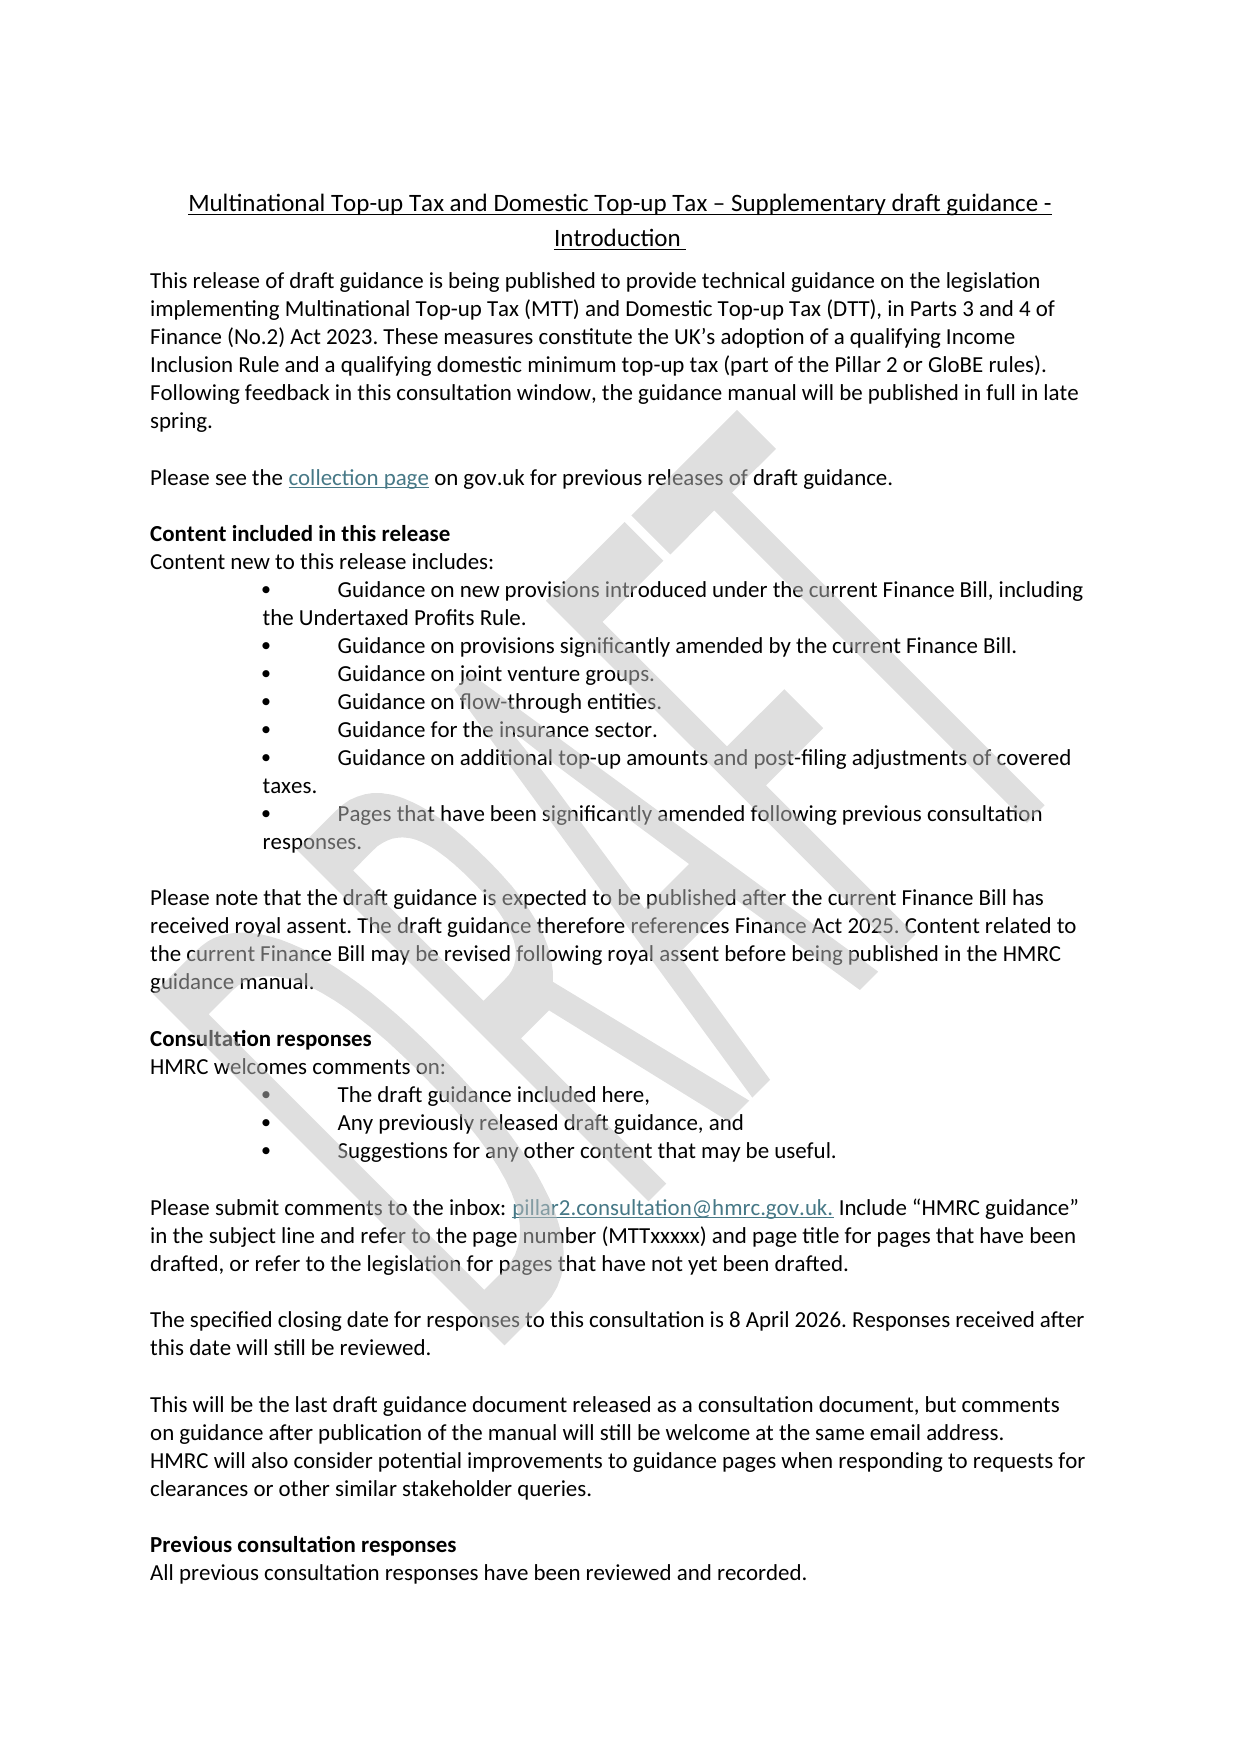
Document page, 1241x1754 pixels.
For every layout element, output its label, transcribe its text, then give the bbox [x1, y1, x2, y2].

text Please note that the draft guidance is expected to be published after the current Finance Bill has received royal assent. The draft guidance therefore references Finance Act 2025. Content related to the current Finance Bill may be revised following royal assent before being published in the HMRC guidance manual. [367, 883, 515, 995]
list Guidance on flow-through entities. [669, 687, 917, 715]
text Please see the collection page on gov.uk for previous releases of draft guidance. [735, 463, 1090, 491]
list Guidance on additional top-up amounts and post-filing adjustments of covered taxes. [262, 743, 533, 799]
list Guidance on new provisions introduced under the current Finance Bill, including the Undertaxed Profits Rule. [604, 575, 833, 631]
list Any previously released draft guidance, and [262, 1108, 294, 1136]
text Content new to this release includes: [150, 547, 598, 575]
list Guidance on provisions significantly amended by the current Finance Bill. [262, 631, 603, 659]
list The draft guidance included here, [465, 1080, 554, 1108]
list Any previously released draft guidance, and [592, 1108, 1090, 1136]
text HMRC welcomes comments on: [248, 1052, 426, 1080]
text HMRC welcomes comments on: [438, 1052, 526, 1080]
text Please note that the draft guidance is expected to be published after the current Finance Bill has received royal assent. The draft guidance therefore references Finance Act 2025. Content related to the current Finance Bill may be revised following royal assent before being published in the HMRC guidance manual. [150, 883, 441, 995]
text [679, 519, 749, 547]
text HMRC welcomes comments on: [536, 1052, 660, 1080]
text Please submit comments to the inbox: pillar2.consultation@hmrc.gov.uk. Include “HMRC guidance” in the subject line and refer to the page number (MTTxxxxx) and page title for pages that have been drafted, or refer to the legislation for pages that have not yet been drafted. [389, 1193, 519, 1277]
list Guidance on additional top-up amounts and post-filing adjustments of covered taxes. [767, 743, 1001, 799]
text Consultation responses [730, 1024, 1090, 1052]
list The draft guidance included here, [717, 1080, 1090, 1108]
text Please note that the draft guidance is expected to be published after the current Finance Bill has received royal assent. The draft guidance therefore references Finance Act 2025. Content related to the current Finance Bill may be revised following royal assent before being published in the HMRC guidance manual. [682, 883, 1090, 995]
text [788, 547, 1090, 575]
list Guidance on joint venture groups. [262, 659, 631, 687]
list Suggestions for any other content that may be useful. [620, 1136, 1090, 1164]
list Guidance for the insurance sector. [529, 715, 687, 743]
text HMRC welcomes comments on: [150, 1052, 238, 1080]
list Guidance on provisions significantly amended by the current Finance Bill. [613, 631, 861, 659]
text This release of draft guidance is being published to provide technical guidance on the legislation implementing Multinational Top-up Tax (MTT) and Domestic Top-up Tax (DTT), in Parts 3 and 4 of Finance (No.2) Act 2023. These measures constitute the UK’s adoption of a qualifying Income Inclusion Rule and a qualifying domestic minimum top-up tax (part of the Pillar 2 or GloBE rules). [150, 266, 1090, 378]
list Pages that have been significantly amended following previous consultation responses. [262, 799, 349, 855]
list Suggestions for any other content that may be useful. [512, 1136, 610, 1164]
list Guidance on additional top-up amounts and post-filing adjustments of covered taxes. [539, 759, 600, 799]
text Consultation responses [625, 1024, 718, 1052]
list Pages that have been significantly amended following previous consultation responses. [644, 799, 799, 855]
list Pages that have been significantly amended following previous consultation responses. [781, 799, 1090, 855]
list Guidance for the insurance sector. [262, 715, 492, 743]
list Guidance for the insurance sector. [697, 715, 757, 743]
text Content included in this release [150, 519, 661, 547]
text [760, 519, 1090, 547]
text The specified closing date for responses to this consultation is 8 April 2026. Responses received after this date will still be reviewed. [150, 1306, 1090, 1362]
list The draft guidance included here, [564, 1080, 705, 1108]
text Please note that the draft guidance is expected to be published after the current Finance Bill has received royal assent. The draft guidance therefore references Finance Act 2025. Content related to the current Finance Bill may be revised following royal assent before being published in the HMRC guidance manual. [510, 883, 676, 995]
text Please submit comments to the inbox: pillar2.consultation@hmrc.gov.uk. Include “HMRC guidance” in the subject line and refer to the page number (MTTxxxxx) and page title for pages that have been drafted, or refer to the legislation for pages that have not yet been drafted. [548, 1193, 1090, 1277]
list Guidance on new provisions introduced under the current Finance Bill, including the Undertaxed Profits Rule. [262, 575, 575, 631]
text All previous consultation responses have been reviewed and recorded. [150, 1558, 1090, 1586]
text [651, 547, 777, 575]
list Any previously released draft guidance, and [304, 1108, 475, 1136]
text HMRC welcomes comments on: [671, 1052, 738, 1080]
list Guidance on provisions significantly amended by the current Finance Bill. [872, 631, 1090, 659]
list Guidance on joint venture groups. [900, 659, 1090, 687]
list Guidance on flow-through entities. [928, 687, 1090, 715]
text Please see the collection page on gov.uk for previous releases of draft guidance. [150, 463, 682, 491]
list The draft guidance included here, [276, 1080, 452, 1108]
list Guidance on flow-through entities. [491, 687, 659, 715]
text HMRC will also consider potential improvements to guidance pages when responding to requests for clearances or other similar stakeholder queries. [150, 1446, 1090, 1502]
text Consultation responses [150, 1024, 210, 1052]
text Following feedback in this consultation window, the guidance manual will be published in full in late spring. [150, 378, 1090, 434]
list Pages that have been significantly amended following previous consultation responses. [408, 799, 574, 855]
list Suggestions for any other content that may be useful. [262, 1136, 322, 1164]
text HMRC welcomes comments on: [751, 1052, 1090, 1080]
list Guidance for the insurance sector. [956, 715, 1090, 743]
list Guidance on additional top-up amounts and post-filing adjustments of covered taxes. [567, 743, 743, 799]
list Guidance on additional top-up amounts and post-filing adjustments of covered taxes. [984, 743, 1090, 799]
text Consultation responses [522, 1024, 614, 1052]
list Suggestions for any other content that may be useful. [332, 1136, 495, 1164]
text Please submit comments to the inbox: pillar2.consultation@hmrc.gov.uk. Include “HMRC guidance” in the subject line and refer to the page number (MTTxxxxx) and page title for pages that have been drafted, or refer to the legislation for pages that have not yet been drafted. [150, 1193, 435, 1277]
list Any previously released draft guidance, and [490, 1108, 582, 1136]
text Consultation responses [409, 1024, 498, 1052]
list Pages that have been significantly amended following previous consultation responses. [565, 799, 675, 855]
text This will be the last draft guidance document released as a consultation document, but comments on guidance after publication of the manual will still be welcome at the same email address. [150, 1390, 1090, 1446]
list Guidance on new provisions introduced under the current Finance Bill, including the Undertaxed Profits Rule. [816, 575, 1090, 631]
text Previous consultation responses [150, 1530, 1090, 1558]
subtitle Multinational Top-up Tax and Domestic Top-up Tax – Supplementary draft guidance - Introduction [150, 187, 1090, 253]
list Guidance for the insurance sector. [810, 715, 945, 743]
text Consultation responses [220, 1024, 397, 1052]
list Guidance on flow-through entities. [262, 687, 472, 715]
list Guidance on joint venture groups. [641, 659, 889, 687]
